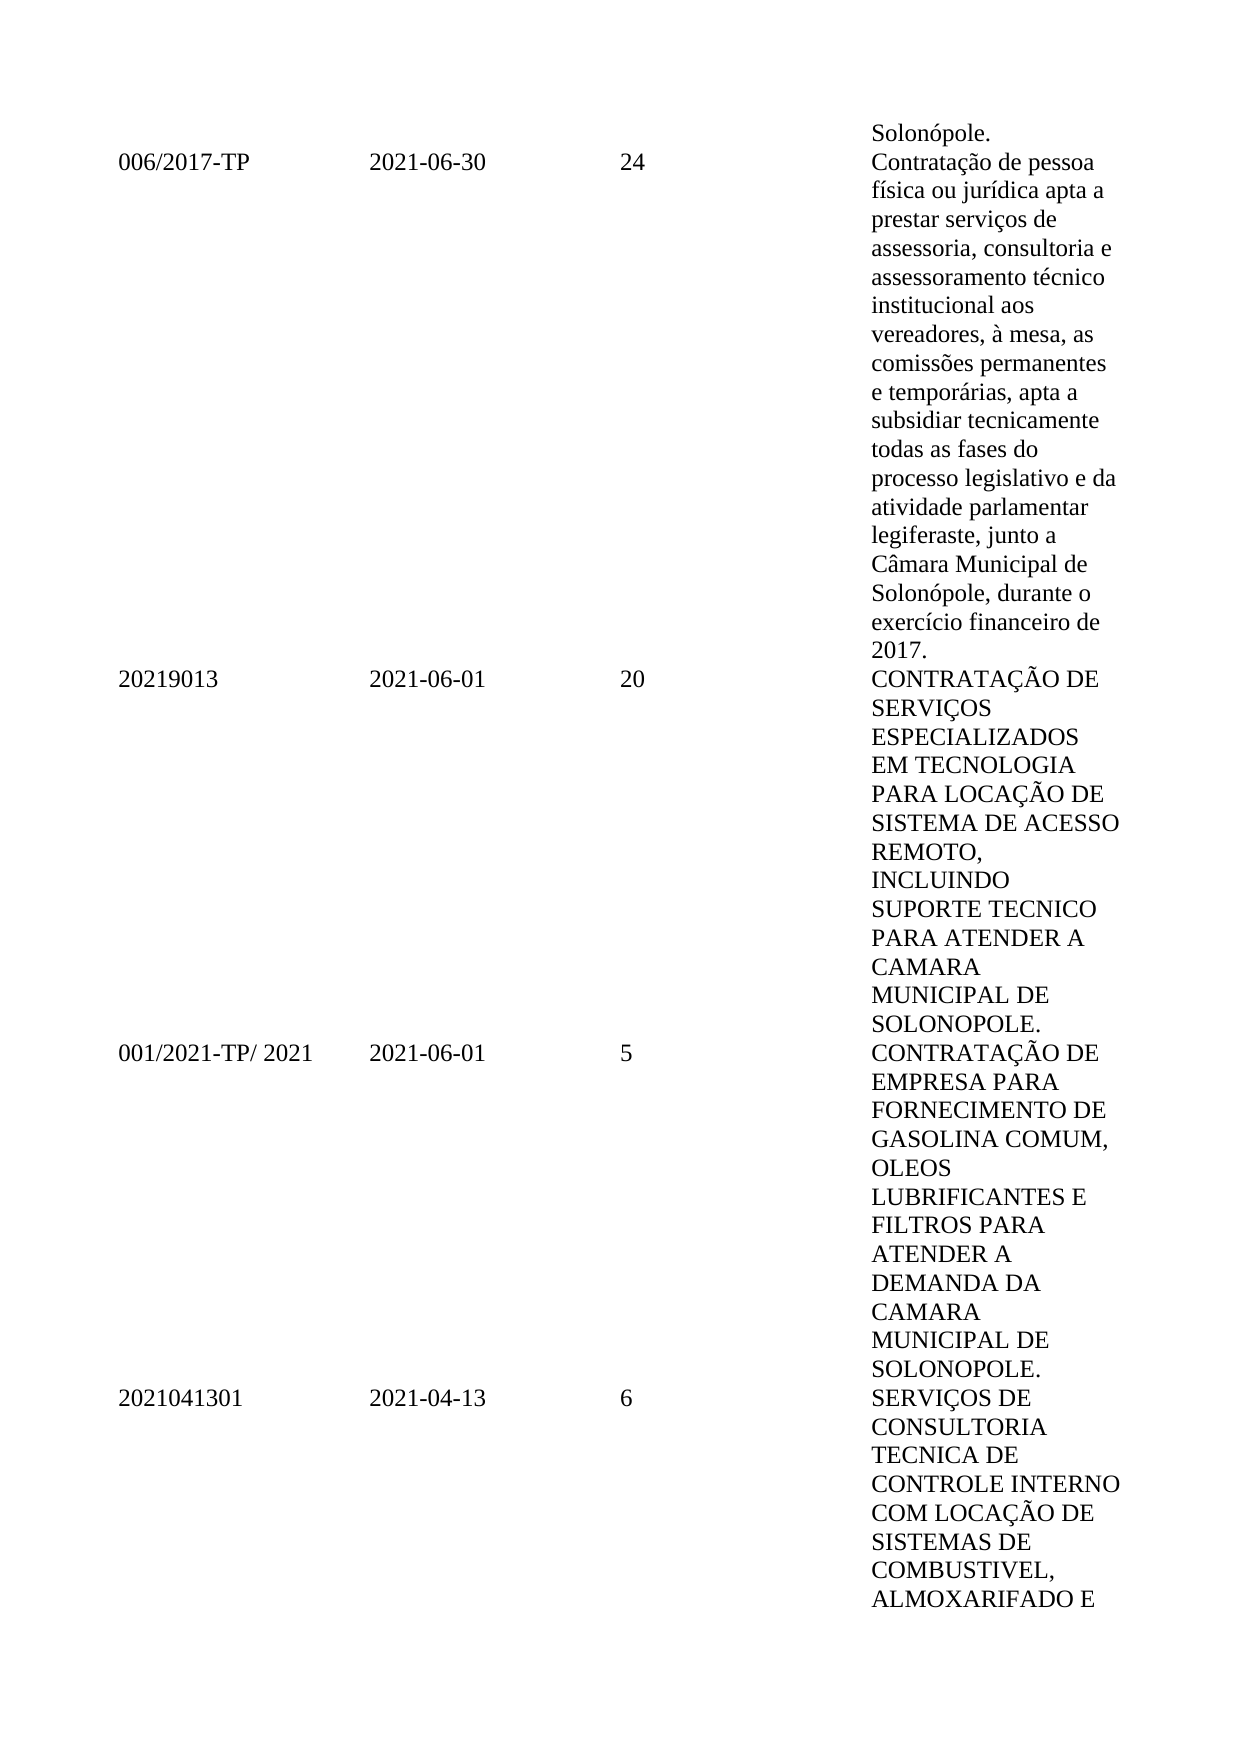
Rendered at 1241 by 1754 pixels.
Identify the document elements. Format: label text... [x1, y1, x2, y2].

table_cell Contratação de pessoa física ou jurídica apta a prestar serviços de assessoria, consultoria e assessoramento técnico institucional aos vereadores, à mesa, as comissões permanentes e temporárias, apta a subsidiar tecnicamente todas as fases do processo legislativo e da atividade parlamentar legiferaste, junto a Câmara Municipal de Solonópole, durante o exercício financeiro de 2017. [871, 147, 1122, 664]
table_cell 2021-04-13 [369, 1383, 620, 1613]
table_cell 24 [620, 147, 871, 664]
table_cell 2021-06-01 [369, 1038, 620, 1383]
table_cell [620, 118, 871, 147]
table_cell 2021-06-30 [369, 147, 620, 664]
table_cell [118, 118, 369, 147]
table_cell 2021-06-01 [369, 664, 620, 1038]
table_cell Solonópole. [871, 118, 1122, 147]
table_cell CONTRATAÇÃO DE EMPRESA PARA FORNECIMENTO DE GASOLINA COMUM, OLEOS LUBRIFICANTES E FILTROS PARA ATENDER A DEMANDA DA CAMARA MUNICIPAL DE SOLONOPOLE. [871, 1038, 1122, 1383]
table_cell 20 [620, 664, 871, 1038]
table_cell [369, 118, 620, 147]
table_cell 006/2017-TP [118, 147, 369, 664]
table_cell 5 [620, 1038, 871, 1383]
table_cell 001/2021-TP/ 2021 [118, 1038, 369, 1383]
table_cell 6 [620, 1383, 871, 1613]
table_cell SERVIÇOS DE CONSULTORIA TECNICA DE CONTROLE INTERNO COM LOCAÇÃO DE SISTEMAS DE COMBUSTIVEL, ALMOXARIFADO E [871, 1383, 1122, 1613]
table_cell CONTRATAÇÃO DE SERVIÇOS ESPECIALIZADOS EM TECNOLOGIA PARA LOCAÇÃO DE SISTEMA DE ACESSO REMOTO, INCLUINDO SUPORTE TECNICO PARA ATENDER A CAMARA MUNICIPAL DE SOLONOPOLE. [871, 664, 1122, 1038]
table_cell 2021041301 [118, 1383, 369, 1613]
table_cell 20219013 [118, 664, 369, 1038]
